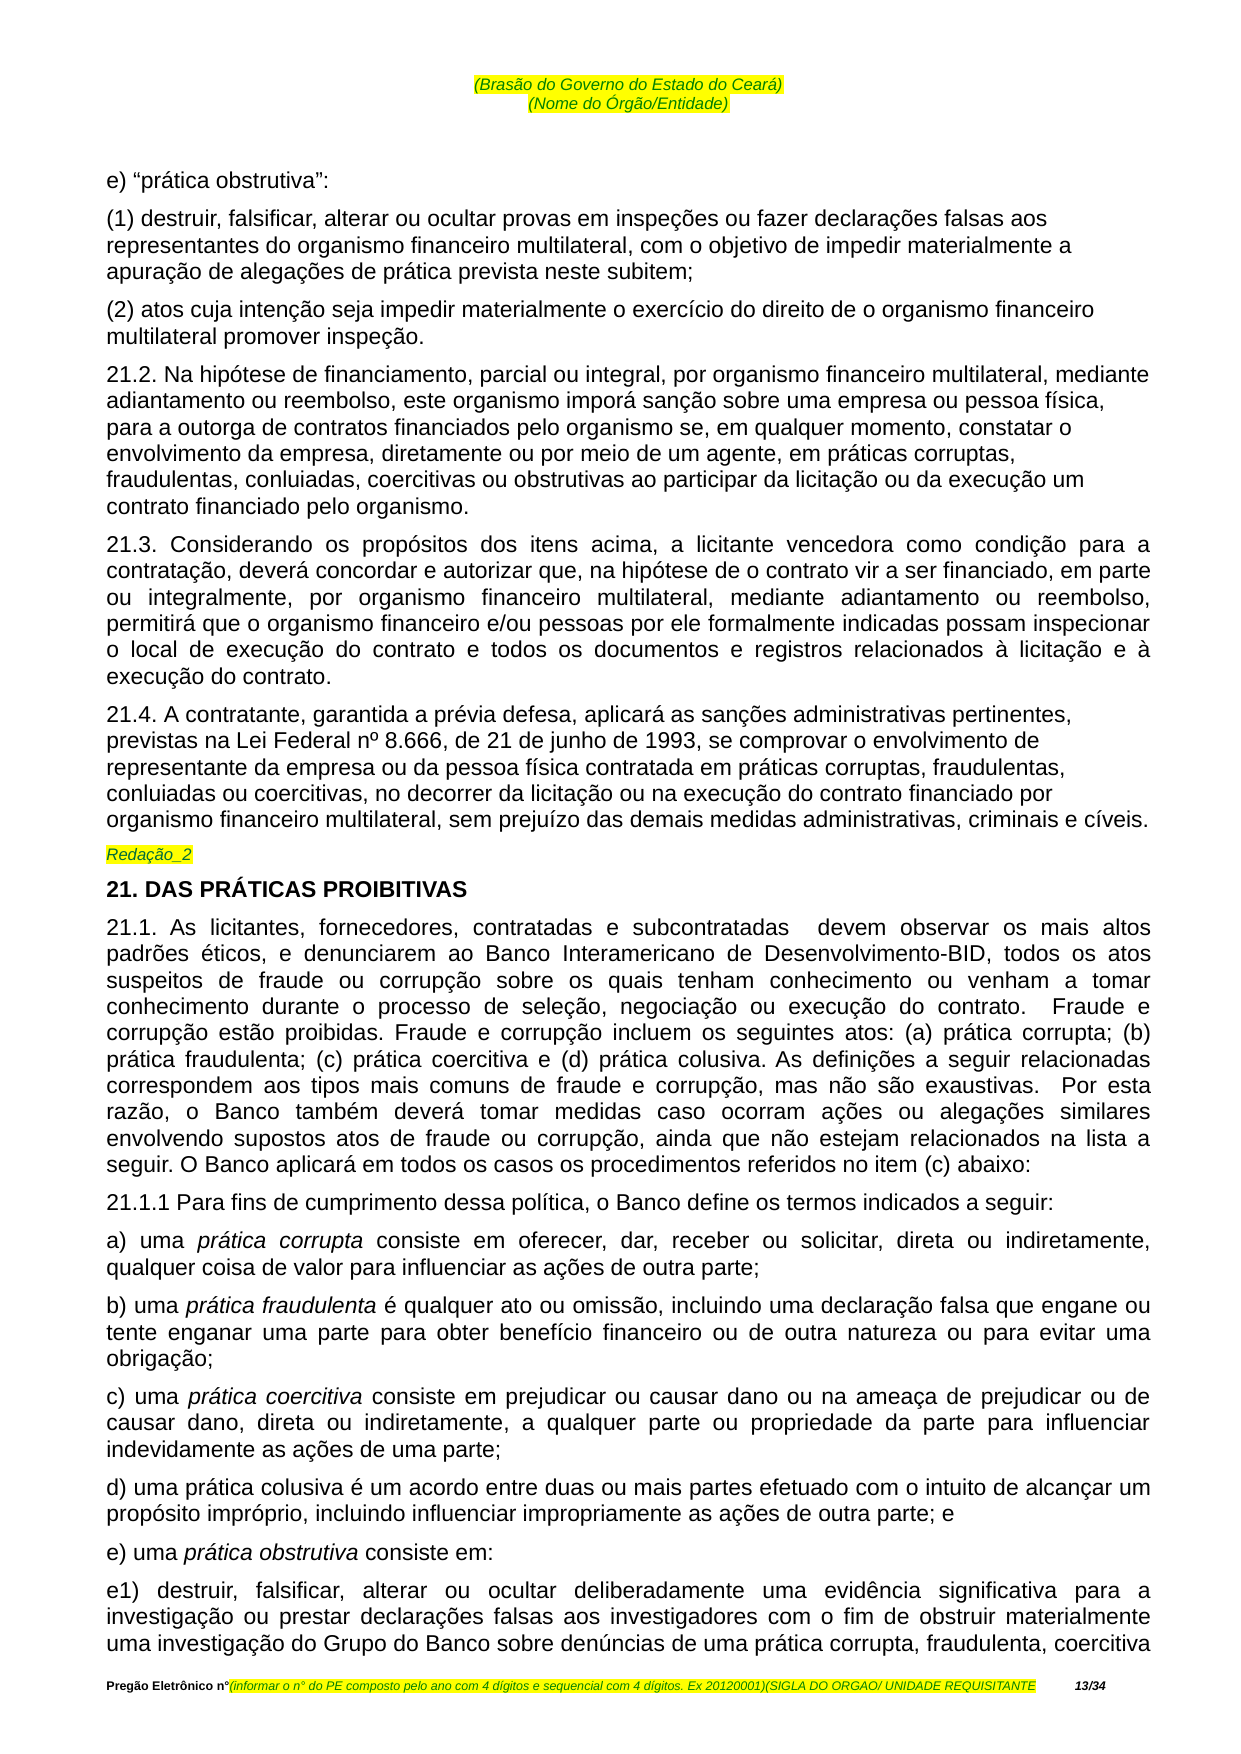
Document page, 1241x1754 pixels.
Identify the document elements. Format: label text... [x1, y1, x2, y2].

text e1) destruir, falsificar, alterar ou ocultar deliberadamente uma evidência significativa para a investigação ou prestar declarações falsas aos investigadores com o fim de obstruir materialmente uma investigação do Grupo do Banco sobre denúncias de uma prática corrupta, fraudulenta, coercitiva [106, 1577, 1152, 1656]
text 21.2. Na hipótese de financiamento, parcial ou integral, por organismo financeiro multilateral, mediante adiantamento ou reembolso, este organismo imporá sanção sobre uma empresa ou pessoa física, para a outorga de contratos financiados pelo organismo se, em qualquer momento, constatar o envolvimento da empresa, diretamente ou por meio de um agente, em práticas corruptas, fraudulentas, conluiadas, coercitivas ou obstrutivas ao participar da licitação ou da execução um contrato financiado pelo organismo. [106, 361, 1152, 519]
text 21.1. As licitantes, fornecedores, contratadas e subcontratadas devem observar os mais altos padrões éticos, e denunciarem ao Banco Interamericano de Desenvolvimento-BID, todos os atos suspeitos de fraude ou corrupção sobre os quais tenham conhecimento ou venham a tomar conhecimento durante o processo de seleção, negociação ou execução do contrato. Fraude e corrupção estão proibidas. Fraude e corrupção incluem os seguintes atos: (a) prática corrupta; (b) prática fraudulenta; (c) prática coercitiva e (d) prática colusiva. As definições a seguir relacionadas correspondem aos tipos mais comuns de fraude e corrupção, mas não são exaustivas. Por esta razão, o Banco também deverá tomar medidas caso ocorram ações ou alegações similares envolvendo supostos atos de fraude ou corrupção, ainda que não estejam relacionados na lista a seguir. O Banco aplicará em todos os casos os procedimentos referidos no item (c) abaixo: [106, 914, 1152, 1177]
text (2) atos cuja intenção seja impedir materialmente o exercício do direito de o organismo financeiro multilateral promover inspeção. [106, 296, 1152, 349]
text 21.1.1 Para fins de cumprimento dessa política, o Banco define os termos indicados a seguir: [106, 1189, 1152, 1216]
text d) uma prática colusiva é um acordo entre duas ou mais partes efetuado com o intuito de alcançar um propósito impróprio, incluindo influenciar impropriamente as ações de outra parte; e [106, 1474, 1152, 1527]
text e) “prática obstrutiva”: [106, 167, 1152, 193]
text 21.4. A contratante, garantida a prévia defesa, aplicará as sanções administrativas pertinentes, previstas na Lei Federal nº 8.666, de 21 de junho de 1993, se comprovar o envolvimento de representante da empresa ou da pessoa física contratada em práticas corruptas, fraudulentas, conluiadas ou coercitivas, no decorrer da licitação ou na execução do contrato financiado por organismo financeiro multilateral, sem prejuízo das demais medidas administrativas, criminais e cíveis. [106, 701, 1152, 833]
text (1) destruir, falsificar, alterar ou ocultar provas em inspeções ou fazer declarações falsas aos representantes do organismo financeiro multilateral, com o objetivo de impedir materialmente a apuração de alegações de prática prevista neste subitem; [106, 205, 1152, 284]
text Redação_2 [106, 844, 1153, 864]
text c) uma prática coercitiva consiste em prejudicar ou causar dano ou na ameaça de prejudicar ou de causar dano, direta ou indiretamente, a qualquer parte ou propriedade da parte para influenciar indevidamente as ações de uma parte; [106, 1383, 1152, 1462]
text e) uma prática obstrutiva consiste em: [106, 1538, 1152, 1565]
text 21. DAS PRÁTICAS PROIBITIVAS [106, 876, 1152, 902]
text 21.3. Considerando os propósitos dos itens acima, a licitante vencedora como condição para a contratação, deverá concordar e autorizar que, na hipótese de o contrato vir a ser financiado, em parte ou integralmente, por organismo financeiro multilateral, mediante adiantamento ou reembolso, permitirá que o organismo financeiro e/ou pessoas por ele formalmente indicadas possam inspecionar o local de execução do contrato e todos os documentos e registros relacionados à licitação e à execução do contrato. [106, 531, 1152, 689]
text a) uma prática corrupta consiste em oferecer, dar, receber ou solicitar, direta ou indiretamente, qualquer coisa de valor para influenciar as ações de outra parte; [106, 1227, 1152, 1280]
text b) uma prática fraudulenta é qualquer ato ou omissão, incluindo uma declaração falsa que engane ou tente enganar uma parte para obter benefício financeiro ou de outra natureza ou para evitar uma obrigação; [106, 1292, 1152, 1371]
